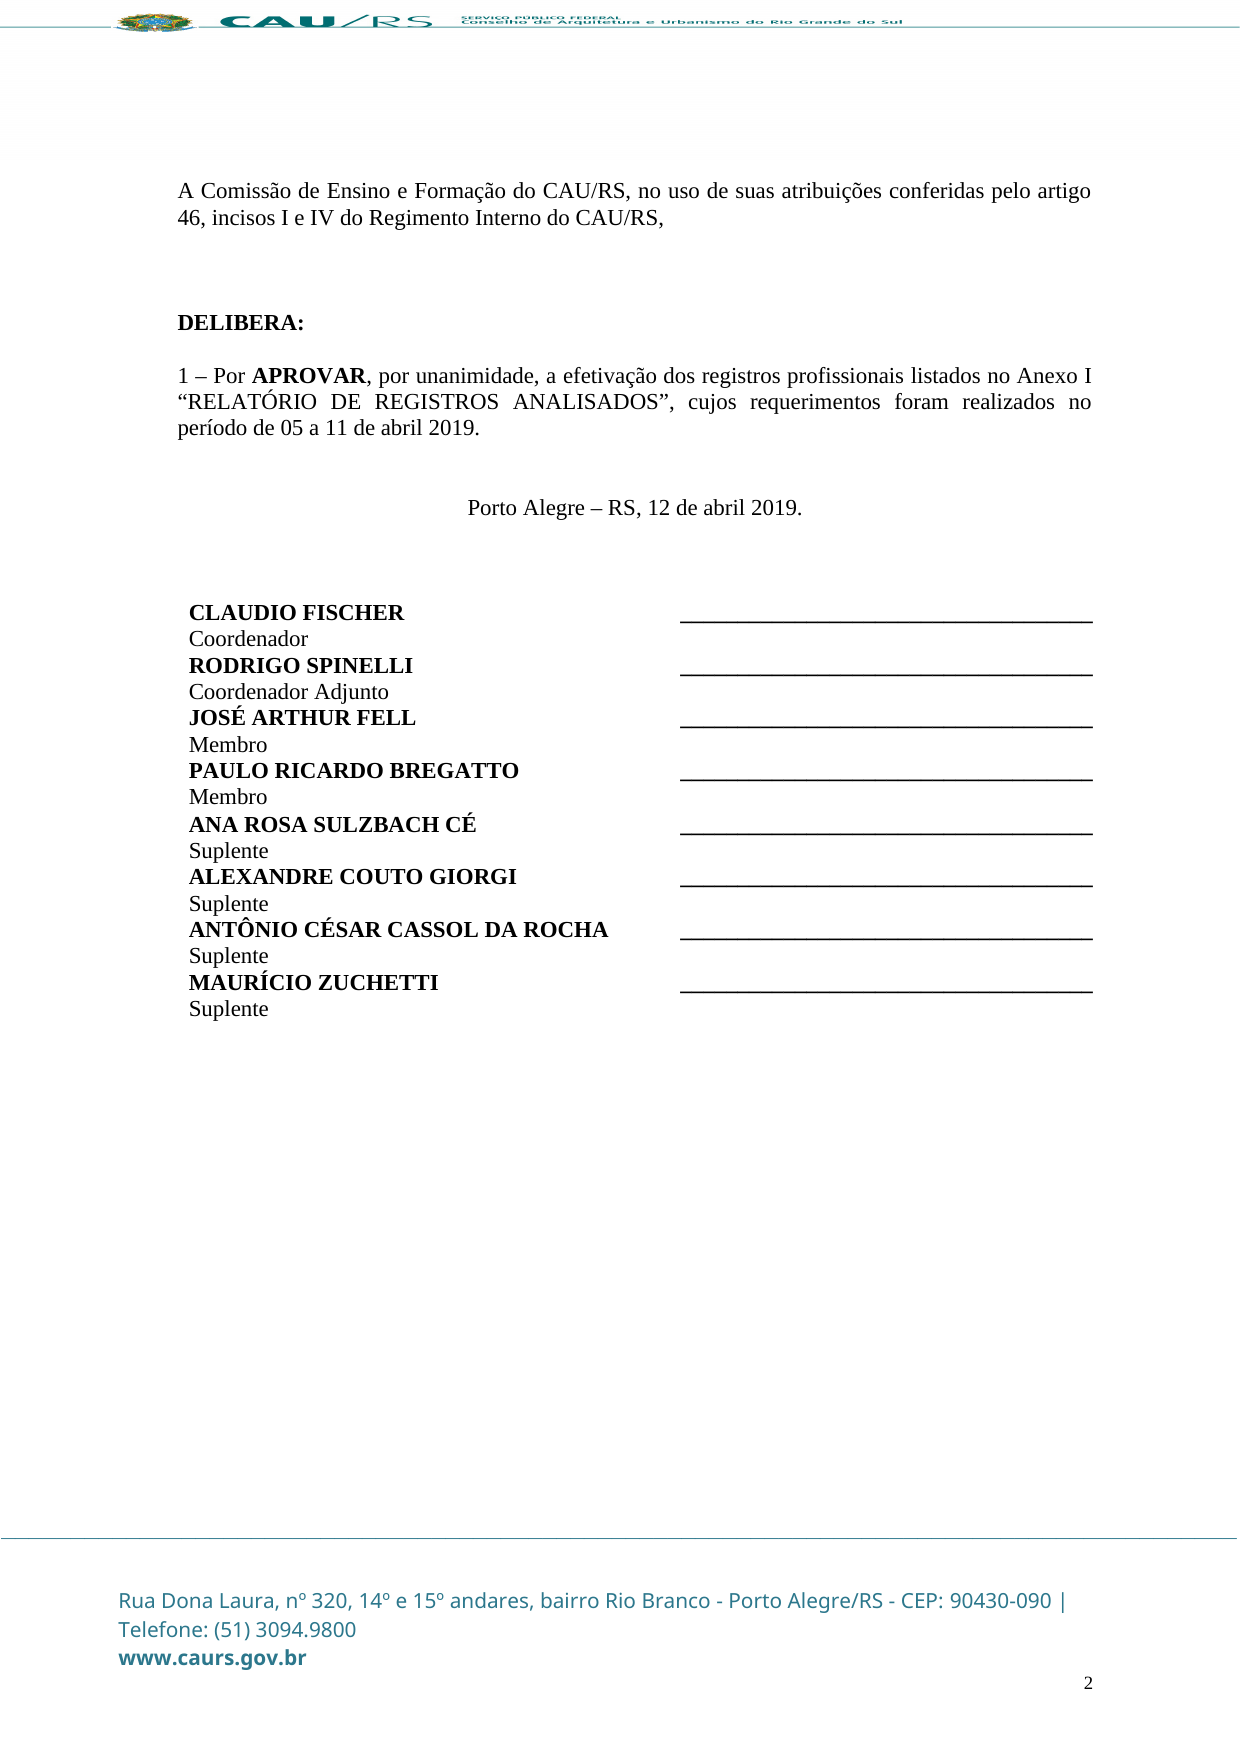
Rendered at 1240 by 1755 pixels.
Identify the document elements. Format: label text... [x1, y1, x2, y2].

text DELIBERA: [177, 309, 1093, 335]
table_cell ____________________________________ ____________________________________ ____________________________________ ____________________________________ [669, 811, 1104, 1021]
text 1 – Por APROVAR, por unanimidade, a efetivação dos registros profissionais listados no Anexo I “RELATÓRIO DE REGISTROS ANALISADOS”, cujos requerimentos foram realizados no período de 05 a 11 de abril 2019. [177, 362, 1093, 441]
table_cell ____________________________________ [669, 652, 1104, 704]
table_header ____________________________________ [669, 599, 1104, 652]
table_cell ANA ROSA SULZBACH CÉ Suplente ALEXANDRE COUTO GIORGI Suplente ANTÔNIO CÉSAR CASSOL DA ROCHA Suplente MAURÍCIO ZUCHETTI Suplente [177, 811, 669, 1021]
table_header CLAUDIO FISCHER Coordenador [177, 599, 669, 652]
table_cell JOSÉ ARTHUR FELL Membro PAULO RICARDO BREGATTO Membro [177, 704, 669, 811]
text Porto Alegre – RS, 12 de abril 2019. [177, 493, 1093, 520]
table_cell ____________________________________ ____________________________________ [669, 704, 1104, 811]
table_cell RODRIGO SPINELLI Coordenador Adjunto [177, 652, 669, 704]
text A Comissão de Ensino e Formação do CAU/RS, no uso de suas atribuições conferidas pelo artigo 46, incisos I e IV do Regimento Interno do CAU/RS, [177, 177, 1093, 230]
